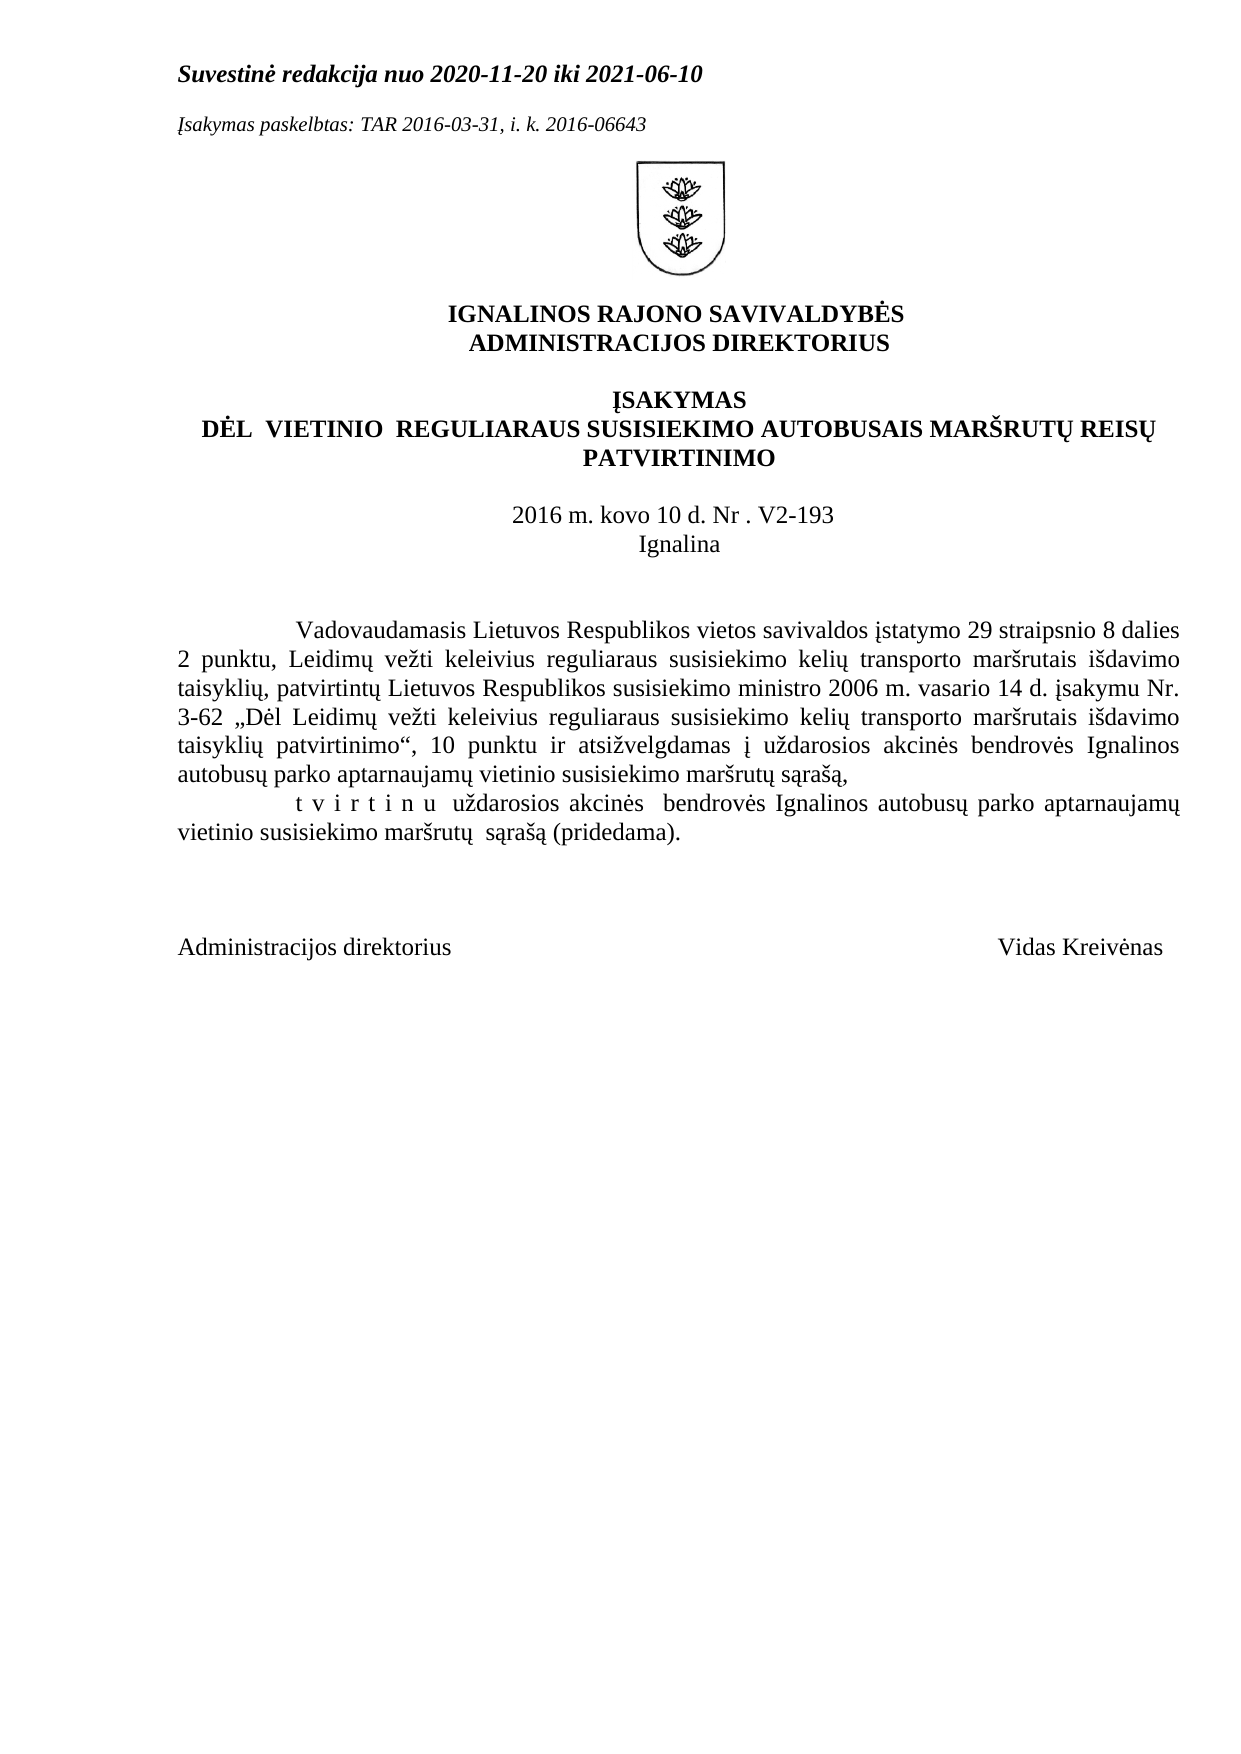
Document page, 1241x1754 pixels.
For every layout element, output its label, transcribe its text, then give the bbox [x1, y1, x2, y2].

text ĮSAKYMAS [177, 385, 1181, 414]
text Administracijos direktorius Vidas Kreivėnas [177, 932, 1181, 960]
text 2016 m. kovo 10 d. Nr . V2-193 [177, 500, 1181, 529]
text t v i r t i n u uždarosios akcinės bendrovės Ignalinos autobusų parko aptarnaujamų vietinio susisiekimo maršrutų sąrašą (pridedama). [177, 788, 1181, 845]
text ADMINISTRACIJOS DIREKTORIUS [177, 328, 1181, 357]
text Ignalina [177, 529, 1181, 558]
text IGNALINOS RAJONO SAVIVALDYBĖS [177, 299, 1181, 328]
text Suvestinė redakcija nuo 2020-11-20 iki 2021-06-10 [177, 59, 1181, 88]
text Vadovaudamasis Lietuvos Respublikos vietos savivaldos įstatymo 29 straipsnio 8 dalies 2 punktu, Leidimų vežti keleivius reguliaraus susisiekimo kelių transporto maršrutais išdavimo taisyklių, patvirtintų Lietuvos Respublikos susisiekimo ministro 2006 m. vasario 14 d. įsakymu Nr. 3-62 „Dėl Leidimų vežti keleivius reguliaraus susisiekimo kelių transporto maršrutais išdavimo taisyklių patvirtinimo“, 10 punktu ir atsižvelgdamas į uždarosios akcinės bendrovės Ignalinos autobusų parko aptarnaujamų vietinio susisiekimo maršrutų sąrašą, [177, 615, 1181, 788]
text Įsakymas paskelbtas: TAR 2016-03-31, i. k. 2016-06643 [177, 112, 1181, 136]
text DĖL VIETINIO REGULIARAUS SUSISIEKIMO AUTOBUSAIS MARŠRUTŲ REISŲ PATVIRTINIMO [177, 414, 1181, 472]
